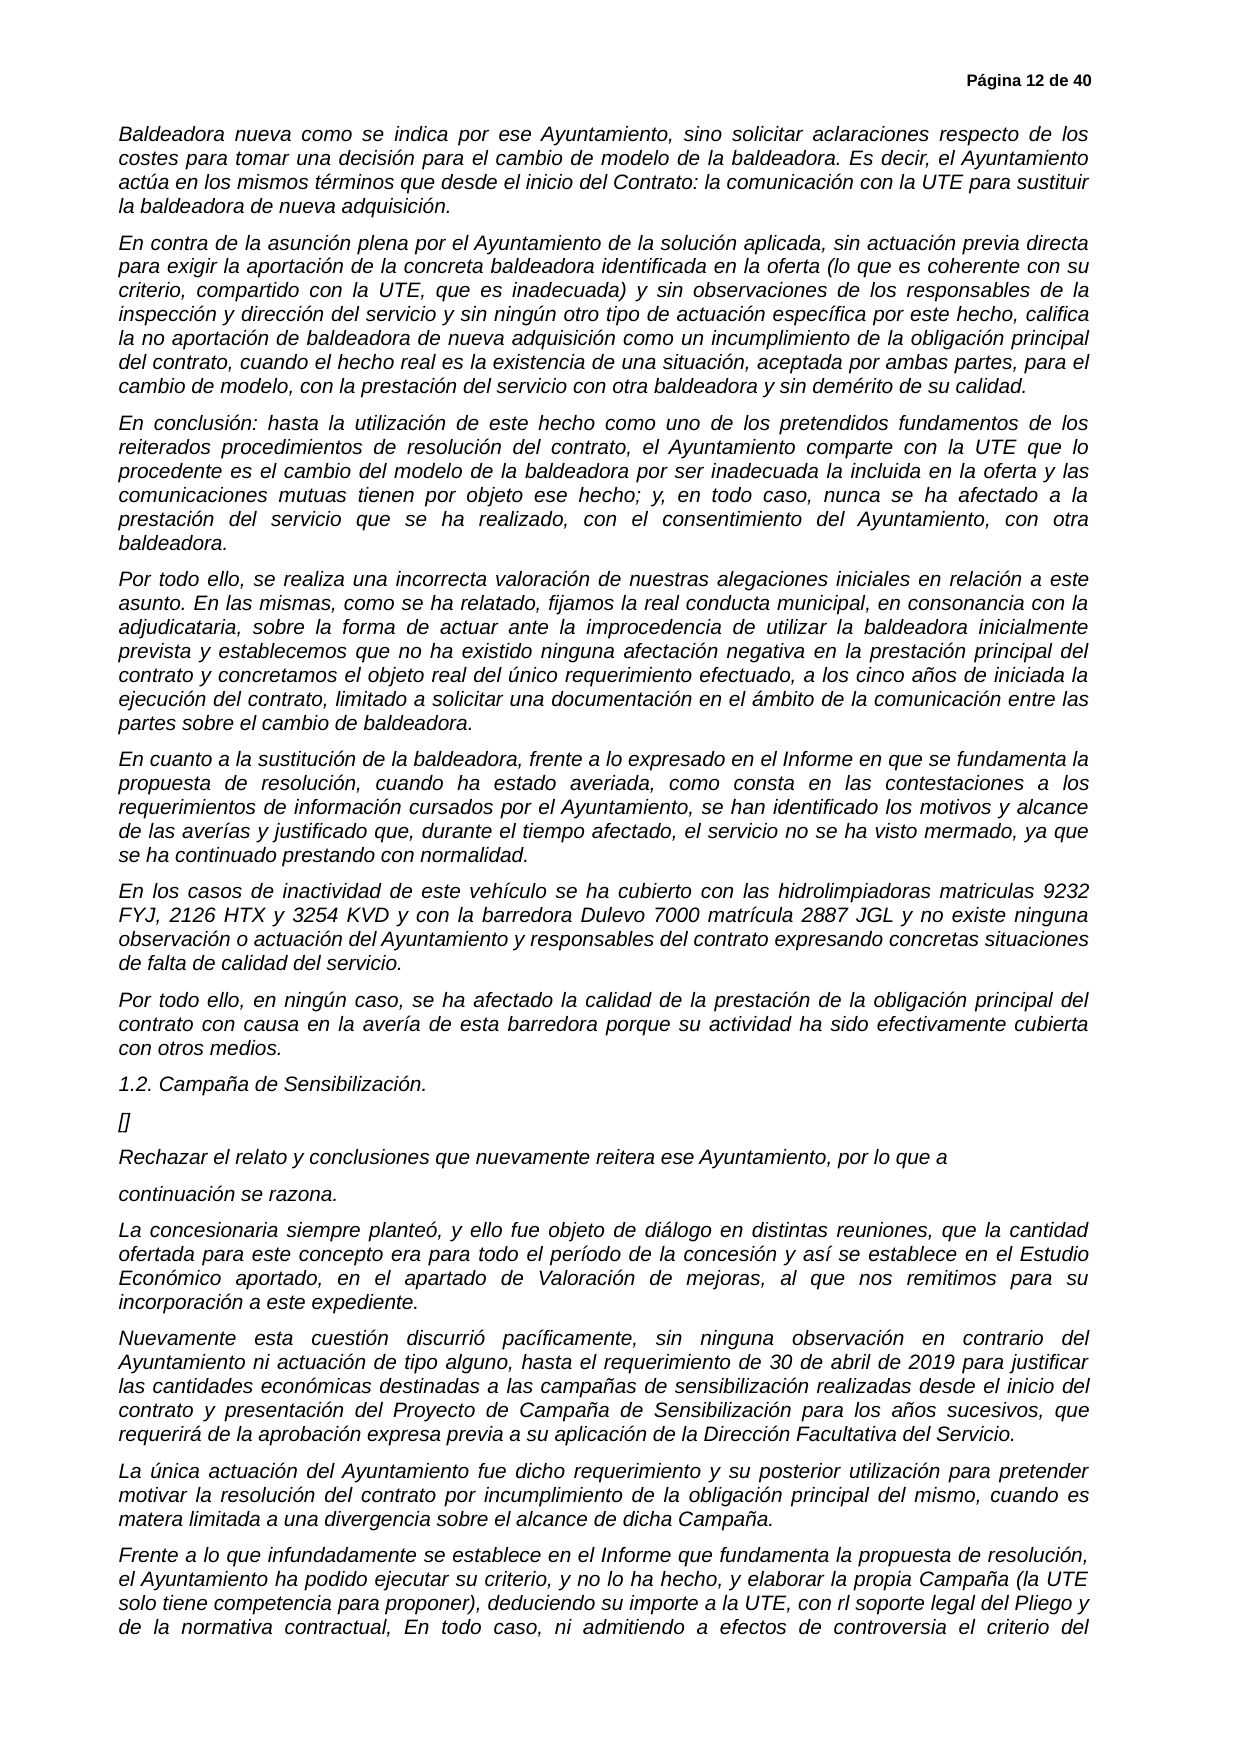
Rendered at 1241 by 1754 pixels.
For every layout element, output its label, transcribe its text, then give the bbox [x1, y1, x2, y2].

text Por todo ello, se realiza una incorrecta valoración de nuestras alegaciones iniciales en relación a este asunto. En las mismas, como se ha relatado, fijamos la real conducta municipal, en consonancia con la adjudicataria, sobre la forma de actuar ante la improcedencia de utilizar la baldeadora inicialmente prevista y establecemos que no ha existido ninguna afectación negativa en la prestación principal del contrato y concretamos el objeto real del único requerimiento efectuado, a los cinco años de iniciada la ejecución del contrato, limitado a solicitar una documentación en el ámbito de la comunicación entre las partes sobre el cambio de baldeadora. [118, 567, 1092, 734]
text En los casos de inactividad de este vehículo se ha cubierto con las hidrolimpiadoras matriculas 9232 FYJ, 2126 HTX y 3254 KVD y con la barredora Dulevo 7000 matrícula 2887 JGL y no existe ninguna observación o actuación del Ayuntamiento y responsables del contrato expresando concretas situaciones de falta de calidad del servicio. [118, 879, 1092, 975]
text Rechazar el relato y conclusiones que nuevamente reitera ese Ayuntamiento, por lo que a [118, 1145, 1092, 1169]
text En cuanto a la sustitución de la baldeadora, frente a lo expresado en el Informe en que se fundamenta la propuesta de resolución, cuando ha estado averiada, como consta en las contestaciones a los requerimientos de información cursados por el Ayuntamiento, se han identificado los motivos y alcance de las averías y justificado que, durante el tiempo afectado, el servicio no se ha visto mermado, ya que se ha continuado prestando con normalidad. [118, 747, 1092, 867]
text continuación se razona. [118, 1181, 1092, 1205]
text En conclusión: hasta la utilización de este hecho como uno de los pretendidos fundamentos de los reiterados procedimientos de resolución del contrato, el Ayuntamiento comparte con la UTE que lo procedente es el cambio del modelo de la baldeadora por ser inadecuada la incluida en la oferta y las comunicaciones mutuas tienen por objeto ese hecho; y, en todo caso, nunca se ha afectado a la prestación del servicio que se ha realizado, con el consentimiento del Ayuntamiento, con otra baldeadora. [118, 411, 1092, 554]
text Frente a lo que infundadamente se establece en el Informe que fundamenta la propuesta de resolución, el Ayuntamiento ha podido ejecutar su criterio, y no lo ha hecho, y elaborar la propia Campaña (la UTE solo tiene competencia para proponer), deduciendo su importe a la UTE, con rl soporte legal del Pliego y de la normativa contractual, En todo caso, ni admitiendo a efectos de controversia el criterio del [118, 1543, 1092, 1639]
text 1.2. Campaña de Sensibilización. [118, 1072, 1092, 1096]
text En contra de la asunción plena por el Ayuntamiento de la solución aplicada, sin actuación previa directa para exigir la aportación de la concreta baldeadora identificada en la oferta (lo que es coherente con su criterio, compartido con la UTE, que es inadecuada) y sin observaciones de los responsables de la inspección y dirección del servicio y sin ningún otro tipo de actuación específica por este hecho, califica la no aportación de baldeadora de nueva adquisición como un incumplimiento de la obligación principal del contrato, cuando el hecho real es la existencia de una situación, aceptada por ambas partes, para el cambio de modelo, con la prestación del servicio con otra baldeadora y sin demérito de su calidad. [118, 230, 1092, 398]
text [] [118, 1108, 1092, 1132]
text Por todo ello, en ningún caso, se ha afectado la calidad de la prestación de la obligación principal del contrato con causa en la avería de esta barredora porque su actividad ha sido efectivamente cubierta con otros medios. [118, 988, 1092, 1059]
text La concesionaria siempre planteó, y ello fue objeto de diálogo en distintas reuniones, que la cantidad ofertada para este concepto era para todo el período de la concesión y así se establece en el Estudio Económico aportado, en el apartado de Valoración de mejoras, al que nos remitimos para su incorporación a este expediente. [118, 1218, 1092, 1314]
text Baldeadora nueva como se indica por ese Ayuntamiento, sino solicitar aclaraciones respecto de los costes para tomar una decisión para el cambio de modelo de la baldeadora. Es decir, el Ayuntamiento actúa en los mismos términos que desde el inicio del Contrato: la comunicación con la UTE para sustituir la baldeadora de nueva adquisición. [118, 122, 1092, 218]
text Nuevamente esta cuestión discurrió pacíficamente, sin ninguna observación en contrario del Ayuntamiento ni actuación de tipo alguno, hasta el requerimiento de 30 de abril de 2019 para justificar las cantidades económicas destinadas a las campañas de sensibilización realizadas desde el inicio del contrato y presentación del Proyecto de Campaña de Sensibilización para los años sucesivos, que requerirá de la aprobación expresa previa a su aplicación de la Dirección Facultativa del Servicio. [118, 1326, 1092, 1446]
text La única actuación del Ayuntamiento fue dicho requerimiento y su posterior utilización para pretender motivar la resolución del contrato por incumplimiento de la obligación principal del mismo, cuando es matera limitada a una divergencia sobre el alcance de dicha Campaña. [118, 1458, 1092, 1530]
